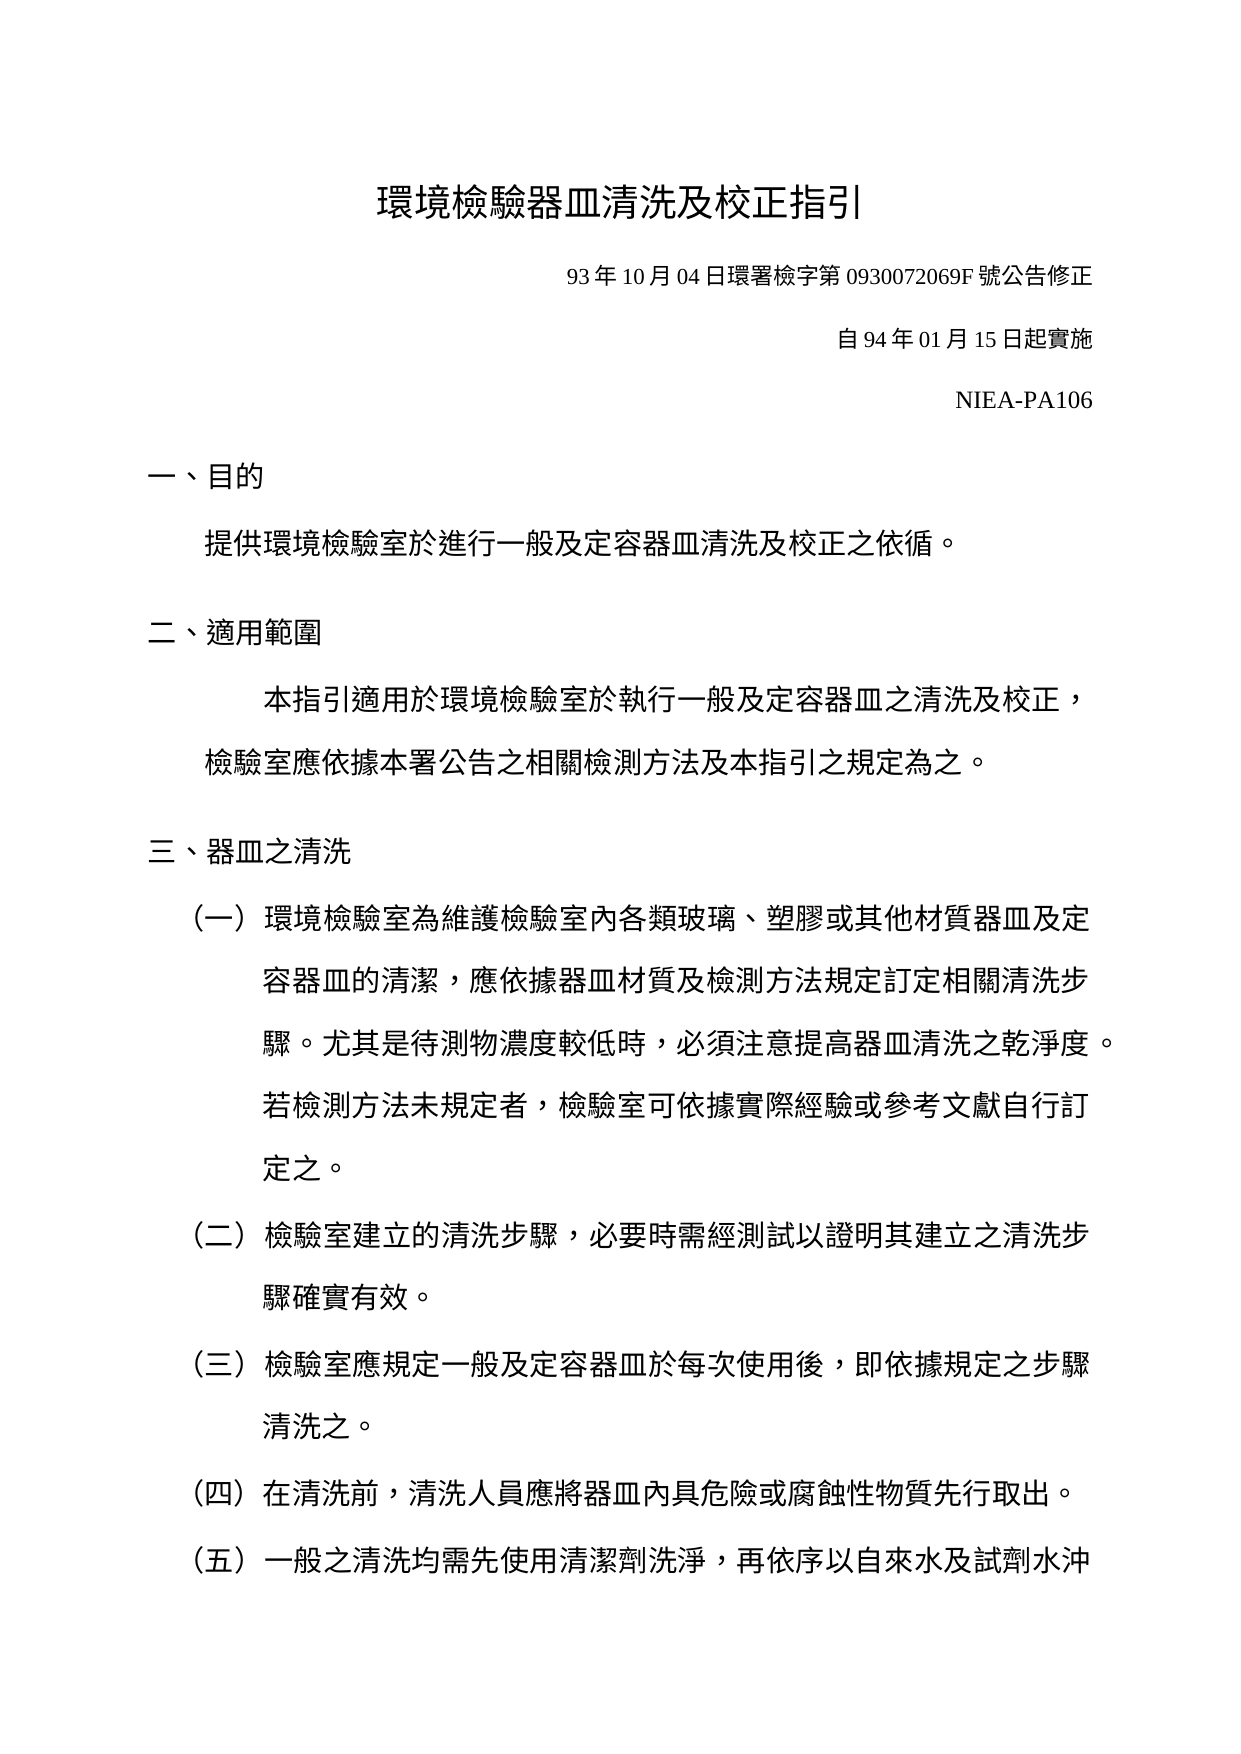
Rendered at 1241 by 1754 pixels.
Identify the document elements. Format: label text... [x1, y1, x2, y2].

text 二、適用範圍 [148, 589, 1092, 652]
text 本指引適用於環境檢驗室於執行一般及定容器皿之清洗及校正，檢驗室應依據本署公告之相關檢測方法及本指引之規定為之。 [204, 656, 1092, 781]
text （三）檢驗室應規定一般及定容器皿於每次使用後，即依據規定之步驟清洗之。 [175, 1321, 1092, 1446]
text （一）環境檢驗室為維護檢驗室內各類玻璃、塑膠或其他材質器皿及定容器皿的清潔，應依據器皿材質及檢測方法規定訂定相關清洗步驟。尤其是待測物濃度較低時，必須注意提高器皿清洗之乾淨度。若檢測方法未規定者，檢驗室可依據實際經驗或參考文獻自行訂定之。 [175, 875, 1092, 1187]
text 自94年01月15日起實施 [148, 296, 1092, 358]
text NIEA-PA106 [148, 358, 1092, 421]
text 環境檢驗器皿清洗及校正指引 [148, 158, 1092, 221]
text 提供環境檢驗室於進行一般及定容器皿清洗及校正之依循。 [204, 500, 1092, 562]
text 三、器皿之清洗 [148, 808, 1092, 871]
text （二）檢驗室建立的清洗步驟，必要時需經測試以證明其建立之清洗步驟確實有效。 [175, 1192, 1092, 1317]
text 一、目的 [148, 433, 1092, 496]
text （四）在清洗前，清洗人員應將器皿內具危險或腐蝕性物質先行取出。 [175, 1450, 1092, 1512]
text （五）一般之清洗均需先使用清潔劑洗淨，再依序以自來水及試劑水沖 [175, 1517, 1092, 1579]
text 93年10月04日環署檢字第0930072069F號公告修正 [148, 233, 1092, 296]
